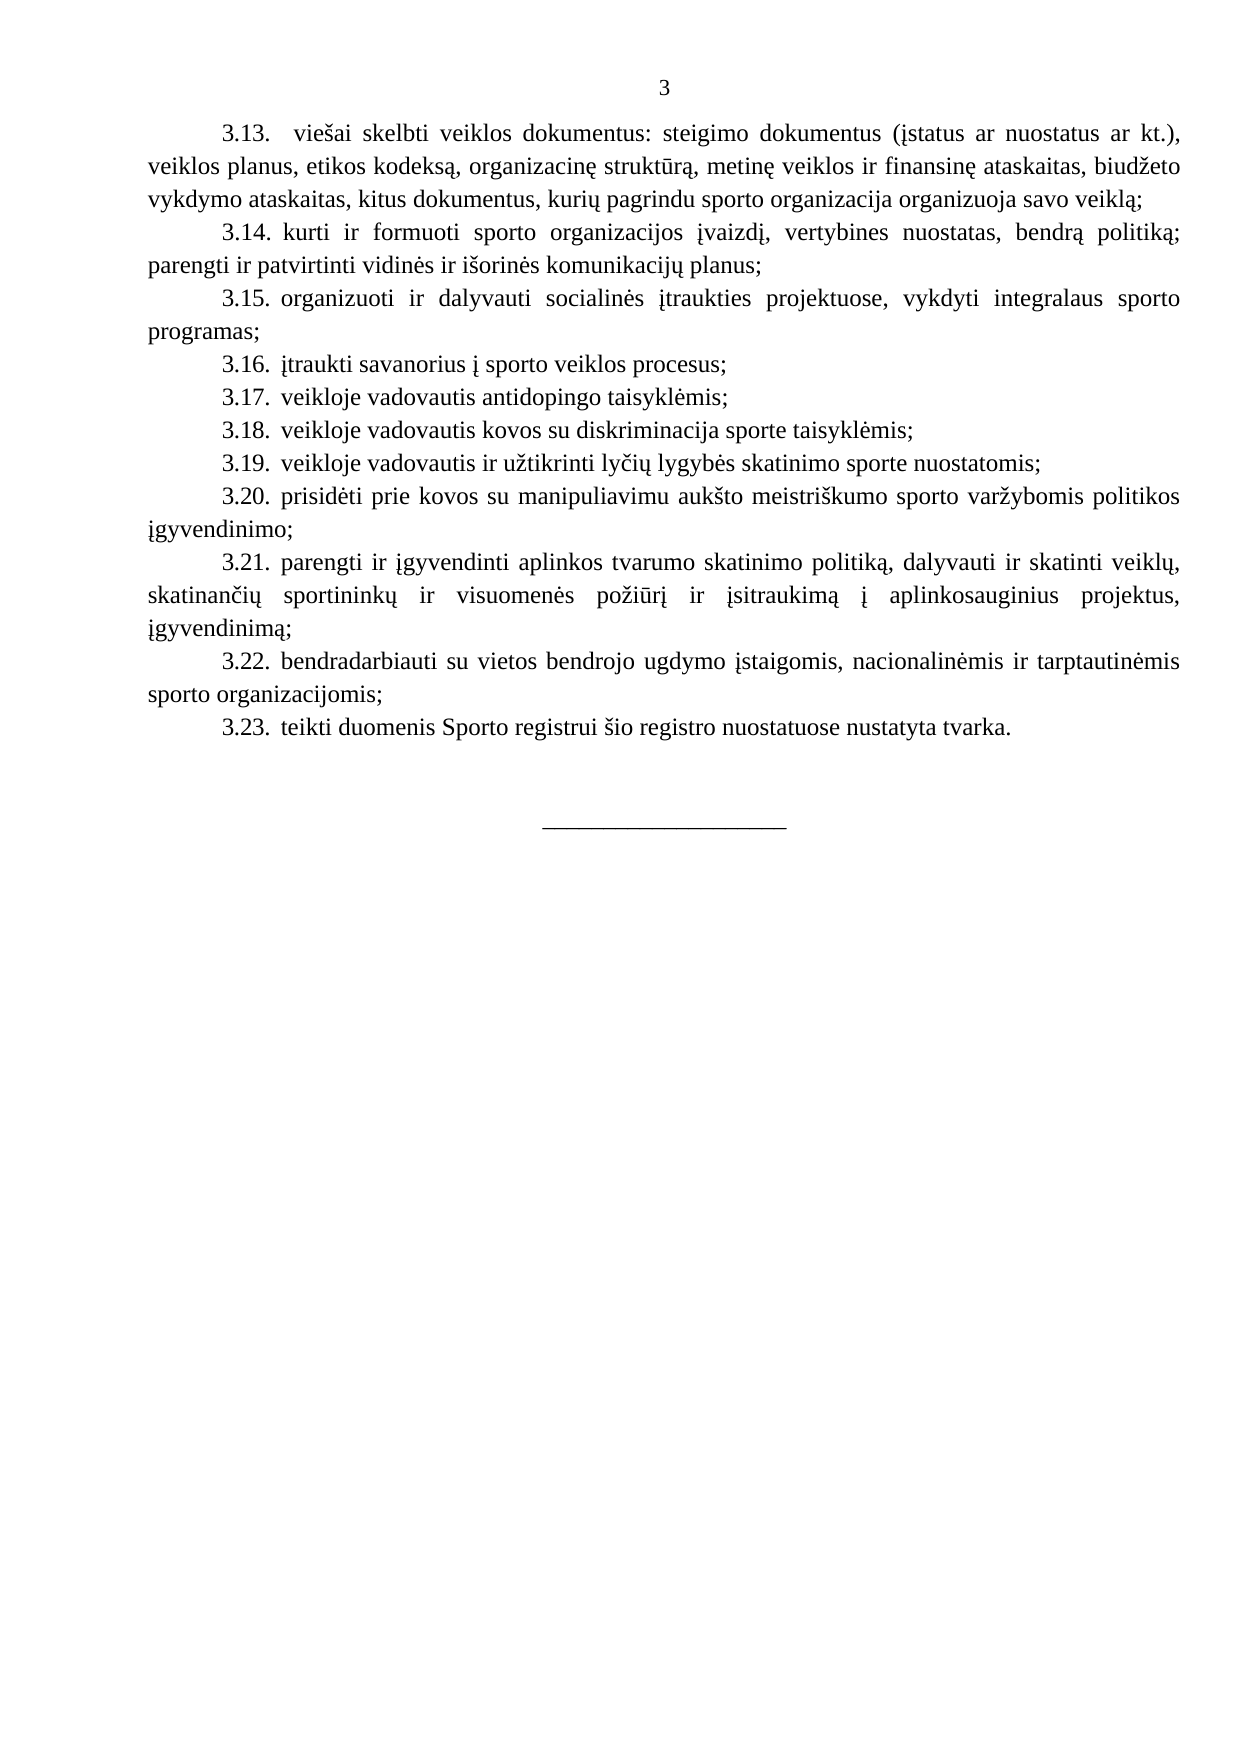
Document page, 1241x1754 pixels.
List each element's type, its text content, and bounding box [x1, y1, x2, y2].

text 3.17. veikloje vadovautis antidopingo taisyklėmis; [148, 382, 1181, 411]
text ____________________ [148, 803, 1181, 832]
text 3.14. kurti ir formuoti sporto organizacijos įvaizdį, vertybines nuostatas, bendrą politiką; parengti ir patvirtinti vidinės ir išorinės komunikacijų planus; [148, 217, 1181, 279]
text 3.23. teikti duomenis Sporto registrui šio registro nuostatuose nustatyta tvarka. [148, 712, 1181, 741]
text 3.13. viešai skelbti veiklos dokumentus: steigimo dokumentus (įstatus ar nuostatus ar kt.), veiklos planus, etikos kodeksą, organizacinę struktūrą, metinę veiklos ir finansinę ataskaitas, biudžeto vykdymo ataskaitas, kitus dokumentus, kurių pagrindu sporto organizacija organizuoja savo veiklą; [148, 118, 1181, 213]
text 3.22. bendradarbiauti su vietos bendrojo ugdymo įstaigomis, nacionalinėmis ir tarptautinėmis sporto organizacijomis; [148, 646, 1181, 708]
text 3.20. prisidėti prie kovos su manipuliavimu aukšto meistriškumo sporto varžybomis politikos įgyvendinimo; [148, 481, 1181, 543]
text 3.18. veikloje vadovautis kovos su diskriminacija sporte taisyklėmis; [148, 415, 1181, 444]
text 3.16. įtraukti savanorius į sporto veiklos procesus; [148, 349, 1181, 378]
text 3.21. parengti ir įgyvendinti aplinkos tvarumo skatinimo politiką, dalyvauti ir skatinti veiklų, skatinančių sportininkų ir visuomenės požiūrį ir įsitraukimą į aplinkosauginius projektus, įgyvendinimą; [148, 547, 1181, 642]
text 3.15. organizuoti ir dalyvauti socialinės įtraukties projektuose, vykdyti integralaus sporto programas; [148, 283, 1181, 345]
text 3.19. veikloje vadovautis ir užtikrinti lyčių lygybės skatinimo sporte nuostatomis; [148, 448, 1181, 477]
